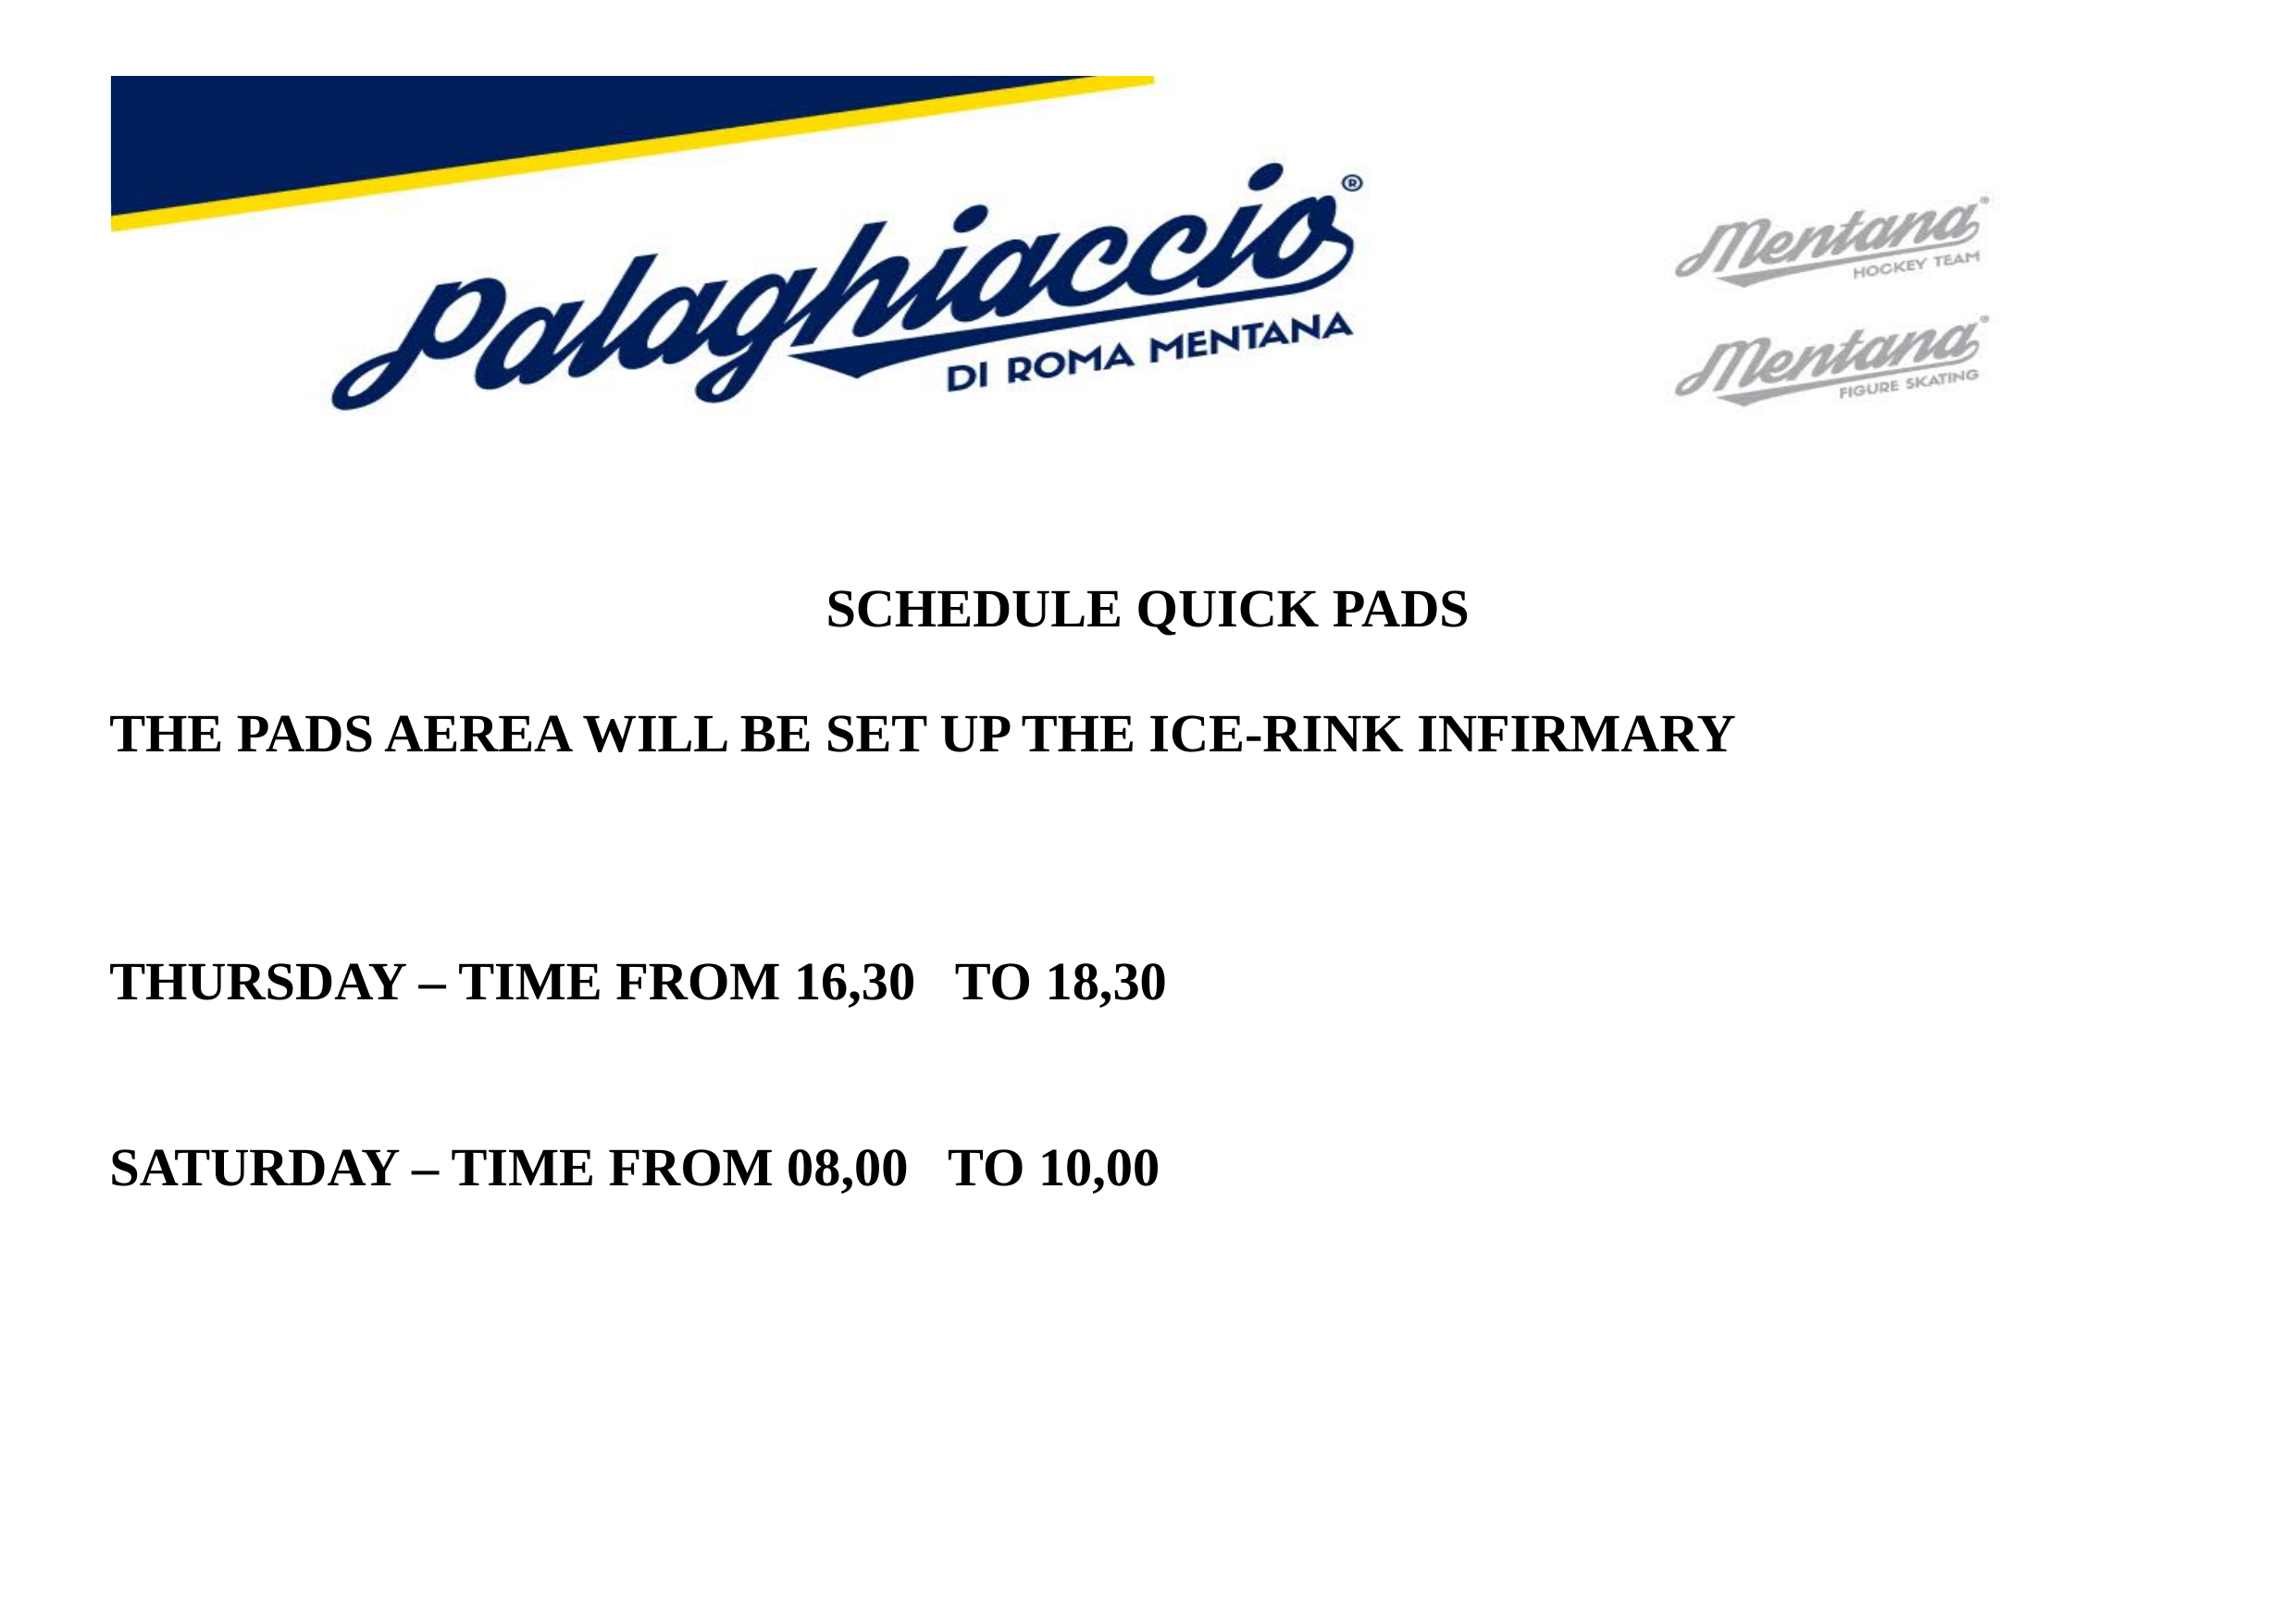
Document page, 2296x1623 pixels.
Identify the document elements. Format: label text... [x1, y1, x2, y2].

text THE PADS AEREA WILL BE SET UP THE ICE-RINK INFIRMARY [109, 701, 2186, 763]
text THURSDAY – TIME FROM 16,30 TO 18,30 [109, 949, 2186, 1011]
text SATURDAY – TIME FROM 08,00 TO 10,00 [109, 1135, 2186, 1197]
picture [110, 76, 2194, 452]
text SCHEDULE QUICK PADS [109, 576, 2186, 639]
